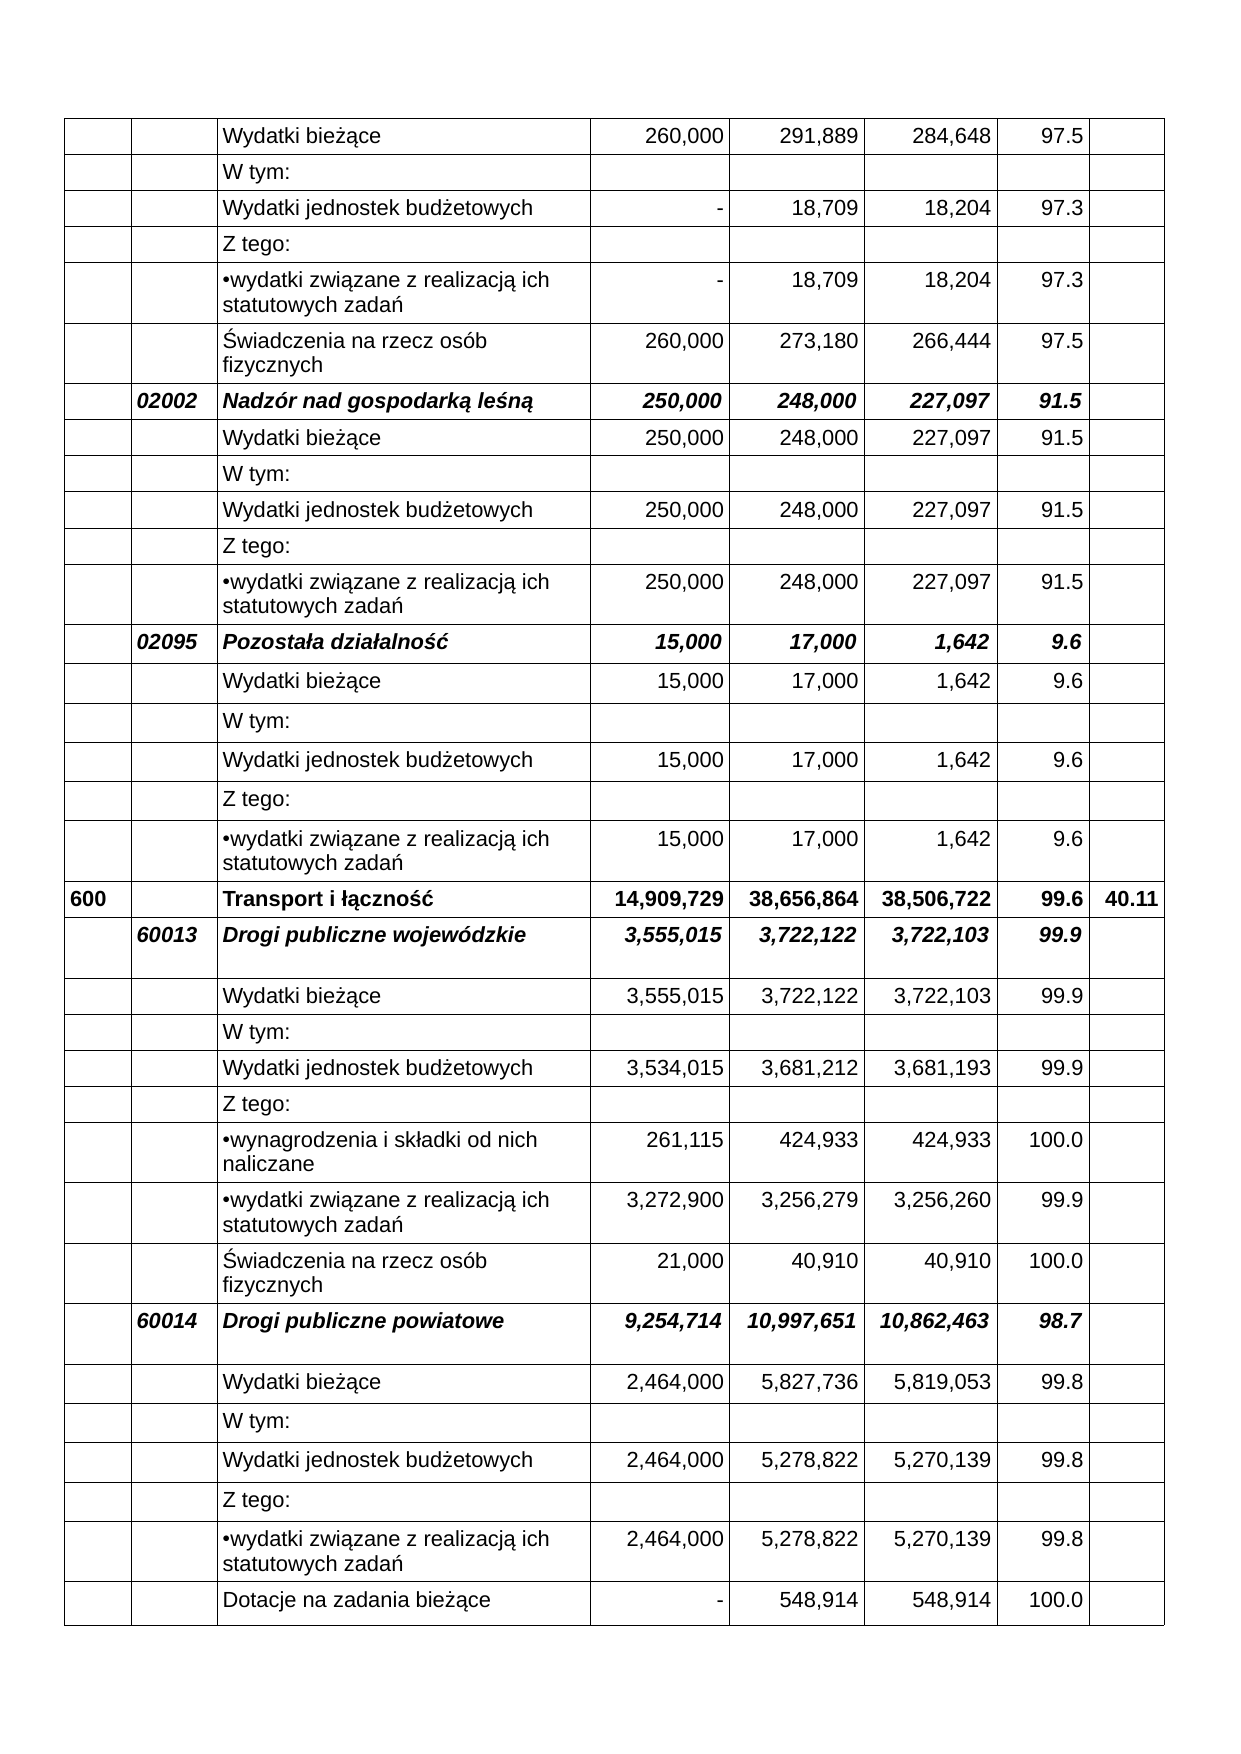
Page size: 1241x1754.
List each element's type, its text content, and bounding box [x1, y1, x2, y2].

table_cell Wydatki jednostek budżetowych [218, 1051, 590, 1086]
table_cell [730, 155, 864, 190]
table_cell [591, 155, 729, 190]
table_cell [865, 155, 997, 190]
table_cell [998, 1087, 1089, 1122]
table_cell [132, 1244, 217, 1303]
table_cell 3 256 279 [730, 1183, 864, 1243]
table_cell 02002 [132, 384, 217, 419]
table_cell wydatki związane z realizacją ich statutowych zadań [218, 821, 590, 881]
table_cell [1090, 918, 1164, 977]
table_cell [132, 155, 217, 190]
table_cell Wydatki bieżące [218, 420, 590, 455]
table_cell [132, 1522, 217, 1581]
table_cell 2 464 000 [591, 1522, 729, 1581]
table_cell [1090, 743, 1164, 781]
table_cell Wydatki jednostek budżetowych [218, 743, 590, 781]
table_cell [730, 782, 864, 820]
table_cell 284 648 [865, 119, 997, 154]
table_cell wynagrodzenia i składki od nich naliczane [218, 1123, 590, 1182]
table_cell 260 000 [591, 324, 729, 383]
table_cell [730, 704, 864, 742]
table_cell 99,6 [998, 882, 1089, 917]
table_cell [132, 119, 217, 154]
table_cell [1090, 625, 1164, 663]
table_cell [998, 1015, 1089, 1049]
table_cell [132, 1015, 217, 1049]
table_cell 38 656 864 [730, 882, 864, 917]
table_cell [1090, 456, 1164, 491]
table_cell Wydatki bieżące [218, 979, 590, 1013]
table_cell [65, 1483, 131, 1521]
table_cell Z tego: [218, 782, 590, 820]
table_cell [65, 782, 131, 820]
table_cell [998, 155, 1089, 190]
table_cell 91,5 [998, 492, 1089, 527]
table_cell 5 270 139 [865, 1522, 997, 1581]
table_cell 99,9 [998, 918, 1089, 977]
table_cell [65, 492, 131, 527]
table_cell W tym: [218, 456, 590, 491]
table_cell 5 278 822 [730, 1522, 864, 1581]
table_cell Drogi publiczne powiatowe [218, 1304, 590, 1364]
table_cell [591, 704, 729, 742]
table_cell Wydatki bieżące [218, 664, 590, 703]
table_cell 3 555 015 [591, 979, 729, 1013]
table_cell 5 819 053 [865, 1365, 997, 1403]
table_cell [65, 191, 131, 226]
table_cell 21 000 [591, 1244, 729, 1303]
table_cell Dotacje na zadania bieżące [218, 1582, 590, 1625]
table_cell [132, 324, 217, 383]
table_cell [65, 155, 131, 190]
table_cell [730, 529, 864, 563]
table_cell 99,8 [998, 1443, 1089, 1482]
table_cell [65, 625, 131, 663]
table_cell 3 722 103 [865, 979, 997, 1013]
table_cell Nadzór nad gospodarką leśną [218, 384, 590, 419]
table_cell [65, 704, 131, 742]
table_cell [1090, 664, 1164, 703]
table_cell [65, 918, 131, 977]
table_cell 9,6 [998, 743, 1089, 781]
table_cell [132, 492, 217, 527]
table_cell 10 862 463 [865, 1304, 997, 1364]
table_cell 227 097 [865, 565, 997, 624]
table_cell [132, 456, 217, 491]
table_cell 38 506 722 [865, 882, 997, 917]
table_cell Z tego: [218, 1483, 590, 1521]
table_cell [998, 529, 1089, 563]
table_cell 91,5 [998, 420, 1089, 455]
table_cell [132, 263, 217, 323]
table_cell [132, 1483, 217, 1521]
table_cell [865, 1483, 997, 1521]
table_cell [1090, 979, 1164, 1013]
table_cell [998, 782, 1089, 820]
table_cell [65, 1051, 131, 1086]
table_cell [730, 1087, 864, 1122]
table_cell [65, 1522, 131, 1581]
table_cell 3 272 900 [591, 1183, 729, 1243]
table_cell [132, 664, 217, 703]
table_cell [1090, 529, 1164, 563]
table_cell [591, 227, 729, 262]
table_cell [591, 782, 729, 820]
table_cell 261 115 [591, 1123, 729, 1182]
table_cell [730, 227, 864, 262]
table_cell [132, 529, 217, 563]
table_cell [65, 1183, 131, 1243]
table_cell 91,5 [998, 384, 1089, 419]
table_cell [1090, 1123, 1164, 1182]
table_cell [1090, 492, 1164, 527]
table_cell [998, 704, 1089, 742]
table_cell [65, 384, 131, 419]
table_cell 291 889 [730, 119, 864, 154]
table_cell 3 256 260 [865, 1183, 997, 1243]
table_cell [865, 227, 997, 262]
table_cell [65, 324, 131, 383]
table_cell Transport i łączność [218, 882, 590, 917]
table_cell [730, 456, 864, 491]
table_cell 9,6 [998, 821, 1089, 881]
table_cell [65, 529, 131, 563]
table_cell wydatki związane z realizacją ich statutowych zadań [218, 565, 590, 624]
table_cell W tym: [218, 1404, 590, 1442]
table_cell [591, 1087, 729, 1122]
table_cell [998, 456, 1089, 491]
table_cell Wydatki jednostek budżetowych [218, 1443, 590, 1482]
table_cell [998, 1483, 1089, 1521]
table_cell [65, 1244, 131, 1303]
table_cell [65, 420, 131, 455]
table_cell [65, 664, 131, 703]
table_cell 18 204 [865, 191, 997, 226]
table_cell [1090, 324, 1164, 383]
table_cell [730, 1404, 864, 1442]
table_cell 250 000 [591, 492, 729, 527]
table_cell 15 000 [591, 625, 729, 663]
table_cell [1090, 821, 1164, 881]
table_cell 99,9 [998, 979, 1089, 1013]
table_cell [132, 1123, 217, 1182]
table_cell [65, 1443, 131, 1482]
table_cell [1090, 1582, 1164, 1625]
table_cell [865, 704, 997, 742]
table_cell [865, 529, 997, 563]
table_cell 248 000 [730, 492, 864, 527]
table_cell [1090, 384, 1164, 419]
table_cell 60014 [132, 1304, 217, 1364]
table_cell 18 709 [730, 263, 864, 323]
table_cell [65, 227, 131, 262]
table_cell [132, 704, 217, 742]
table_cell W tym: [218, 155, 590, 190]
table_cell 260 000 [591, 119, 729, 154]
table_cell [1090, 1522, 1164, 1581]
table_cell [65, 263, 131, 323]
table_cell 424 933 [865, 1123, 997, 1182]
table_cell Drogi publiczne wojewódzkie [218, 918, 590, 977]
table_cell 548 914 [865, 1582, 997, 1625]
table_cell [865, 1015, 997, 1049]
table_cell [1090, 263, 1164, 323]
table_cell [1090, 1087, 1164, 1122]
table_cell 248 000 [730, 384, 864, 419]
table_cell 10 997 651 [730, 1304, 864, 1364]
table_cell [132, 565, 217, 624]
table_cell 2 464 000 [591, 1365, 729, 1403]
table_cell 5 270 139 [865, 1443, 997, 1482]
table_cell 100,0 [998, 1582, 1089, 1625]
table_cell [1090, 1483, 1164, 1521]
table_cell wydatki związane z realizacją ich statutowych zadań [218, 1522, 590, 1581]
table_cell 9,6 [998, 664, 1089, 703]
table_cell 273 180 [730, 324, 864, 383]
table_cell [1090, 1404, 1164, 1442]
table_cell - [591, 191, 729, 226]
table_cell 3 555 015 [591, 918, 729, 977]
table_cell [132, 882, 217, 917]
table_cell [1090, 1051, 1164, 1086]
table_cell 40 910 [865, 1244, 997, 1303]
table_cell [1090, 119, 1164, 154]
table_cell [1090, 565, 1164, 624]
table_cell [65, 1582, 131, 1625]
table_cell [65, 743, 131, 781]
table_cell 266 444 [865, 324, 997, 383]
table_cell 99,9 [998, 1051, 1089, 1086]
table_cell [65, 456, 131, 491]
table_cell [1090, 155, 1164, 190]
table_cell [132, 821, 217, 881]
table_cell [65, 1365, 131, 1403]
table_cell 227 097 [865, 492, 997, 527]
table_cell 14 909 729 [591, 882, 729, 917]
table_cell [1090, 1015, 1164, 1049]
table_cell 248 000 [730, 565, 864, 624]
table_cell [998, 1404, 1089, 1442]
table_cell Pozostała działalność [218, 625, 590, 663]
table_cell [591, 1404, 729, 1442]
table_cell 17 000 [730, 664, 864, 703]
table_cell Z tego: [218, 227, 590, 262]
table_cell [65, 1404, 131, 1442]
table_cell [132, 420, 217, 455]
table_cell Świadczenia na rzecz osób fizycznych [218, 1244, 590, 1303]
table_cell 15 000 [591, 743, 729, 781]
table_cell [132, 782, 217, 820]
table_cell 2 464 000 [591, 1443, 729, 1482]
table_cell 1 642 [865, 664, 997, 703]
table_cell 99,8 [998, 1522, 1089, 1581]
table_cell [132, 1443, 217, 1482]
table_cell 100,0 [998, 1123, 1089, 1182]
table_cell [1090, 191, 1164, 226]
table_cell 424 933 [730, 1123, 864, 1182]
table_cell 3 722 103 [865, 918, 997, 977]
table_cell [132, 1087, 217, 1122]
table_cell 40 910 [730, 1244, 864, 1303]
table_cell 227 097 [865, 384, 997, 419]
table_cell 99,9 [998, 1183, 1089, 1243]
table_cell 97,3 [998, 191, 1089, 226]
table_cell [730, 1483, 864, 1521]
table_cell [865, 1087, 997, 1122]
table_cell 5 278 822 [730, 1443, 864, 1482]
table_cell [1090, 782, 1164, 820]
table_cell [865, 782, 997, 820]
table_cell Wydatki jednostek budżetowych [218, 492, 590, 527]
table_cell 1 642 [865, 625, 997, 663]
table_cell [591, 456, 729, 491]
table_cell [998, 227, 1089, 262]
table_cell [730, 1015, 864, 1049]
table_cell 17 000 [730, 743, 864, 781]
table_cell 17 000 [730, 625, 864, 663]
table_cell [1090, 1365, 1164, 1403]
table_cell [591, 1015, 729, 1049]
table_cell [1090, 1183, 1164, 1243]
table_cell [132, 743, 217, 781]
table_cell [1090, 1304, 1164, 1364]
table_cell 18 204 [865, 263, 997, 323]
table_cell 3 722 122 [730, 979, 864, 1013]
table_cell 100,0 [998, 1244, 1089, 1303]
table_cell Wydatki bieżące [218, 1365, 590, 1403]
table_cell 9 254 714 [591, 1304, 729, 1364]
table_cell 600 [65, 882, 131, 917]
table_cell 250 000 [591, 384, 729, 419]
table_cell 3 681 193 [865, 1051, 997, 1086]
table_cell [591, 529, 729, 563]
table_cell [865, 456, 997, 491]
table_cell 9,6 [998, 625, 1089, 663]
table_cell 18 709 [730, 191, 864, 226]
table_cell 40,11 [1090, 882, 1164, 917]
table_cell 227 097 [865, 420, 997, 455]
table_cell 548 914 [730, 1582, 864, 1625]
table_cell 97,5 [998, 119, 1089, 154]
table_cell [65, 119, 131, 154]
table_cell Z tego: [218, 1087, 590, 1122]
table_cell 99,8 [998, 1365, 1089, 1403]
table_cell Z tego: [218, 529, 590, 563]
table_cell [132, 227, 217, 262]
table_cell 97,5 [998, 324, 1089, 383]
table_cell 3 534 015 [591, 1051, 729, 1086]
table_cell [65, 1304, 131, 1364]
table_cell 250 000 [591, 420, 729, 455]
table_cell [1090, 227, 1164, 262]
table_cell W tym: [218, 1015, 590, 1049]
table_cell 3 681 212 [730, 1051, 864, 1086]
table_cell [1090, 704, 1164, 742]
table_cell 248 000 [730, 420, 864, 455]
table_cell 15 000 [591, 821, 729, 881]
table_cell [65, 565, 131, 624]
table_cell 02095 [132, 625, 217, 663]
table_cell [132, 1051, 217, 1086]
table_cell Świadczenia na rzecz osób fizycznych [218, 324, 590, 383]
table_cell 98,7 [998, 1304, 1089, 1364]
table_cell - [591, 1582, 729, 1625]
table_cell [1090, 420, 1164, 455]
table_cell 1 642 [865, 821, 997, 881]
table_cell [865, 1404, 997, 1442]
table_cell 60013 [132, 918, 217, 977]
table_cell [65, 1015, 131, 1049]
table_cell [65, 821, 131, 881]
table_cell [65, 979, 131, 1013]
table_cell 250 000 [591, 565, 729, 624]
table_cell 17 000 [730, 821, 864, 881]
table_cell Wydatki bieżące [218, 119, 590, 154]
table_cell [591, 1483, 729, 1521]
table_cell [132, 191, 217, 226]
table_cell 3 722 122 [730, 918, 864, 977]
table_cell [132, 979, 217, 1013]
table_cell wydatki związane z realizacją ich statutowych zadań [218, 263, 590, 323]
table_cell wydatki związane z realizacją ich statutowych zadań [218, 1183, 590, 1243]
table_cell 91,5 [998, 565, 1089, 624]
table_cell 15 000 [591, 664, 729, 703]
table_cell W tym: [218, 704, 590, 742]
table_cell 97,3 [998, 263, 1089, 323]
table_cell [65, 1087, 131, 1122]
table_cell [132, 1183, 217, 1243]
table_cell [1090, 1244, 1164, 1303]
table_cell 5 827 736 [730, 1365, 864, 1403]
table_cell Wydatki jednostek budżetowych [218, 191, 590, 226]
table_cell 1 642 [865, 743, 997, 781]
table_cell [65, 1123, 131, 1182]
table_cell [1090, 1443, 1164, 1482]
table_cell [132, 1365, 217, 1403]
table_cell - [591, 263, 729, 323]
table_cell [132, 1582, 217, 1625]
table_cell [132, 1404, 217, 1442]
